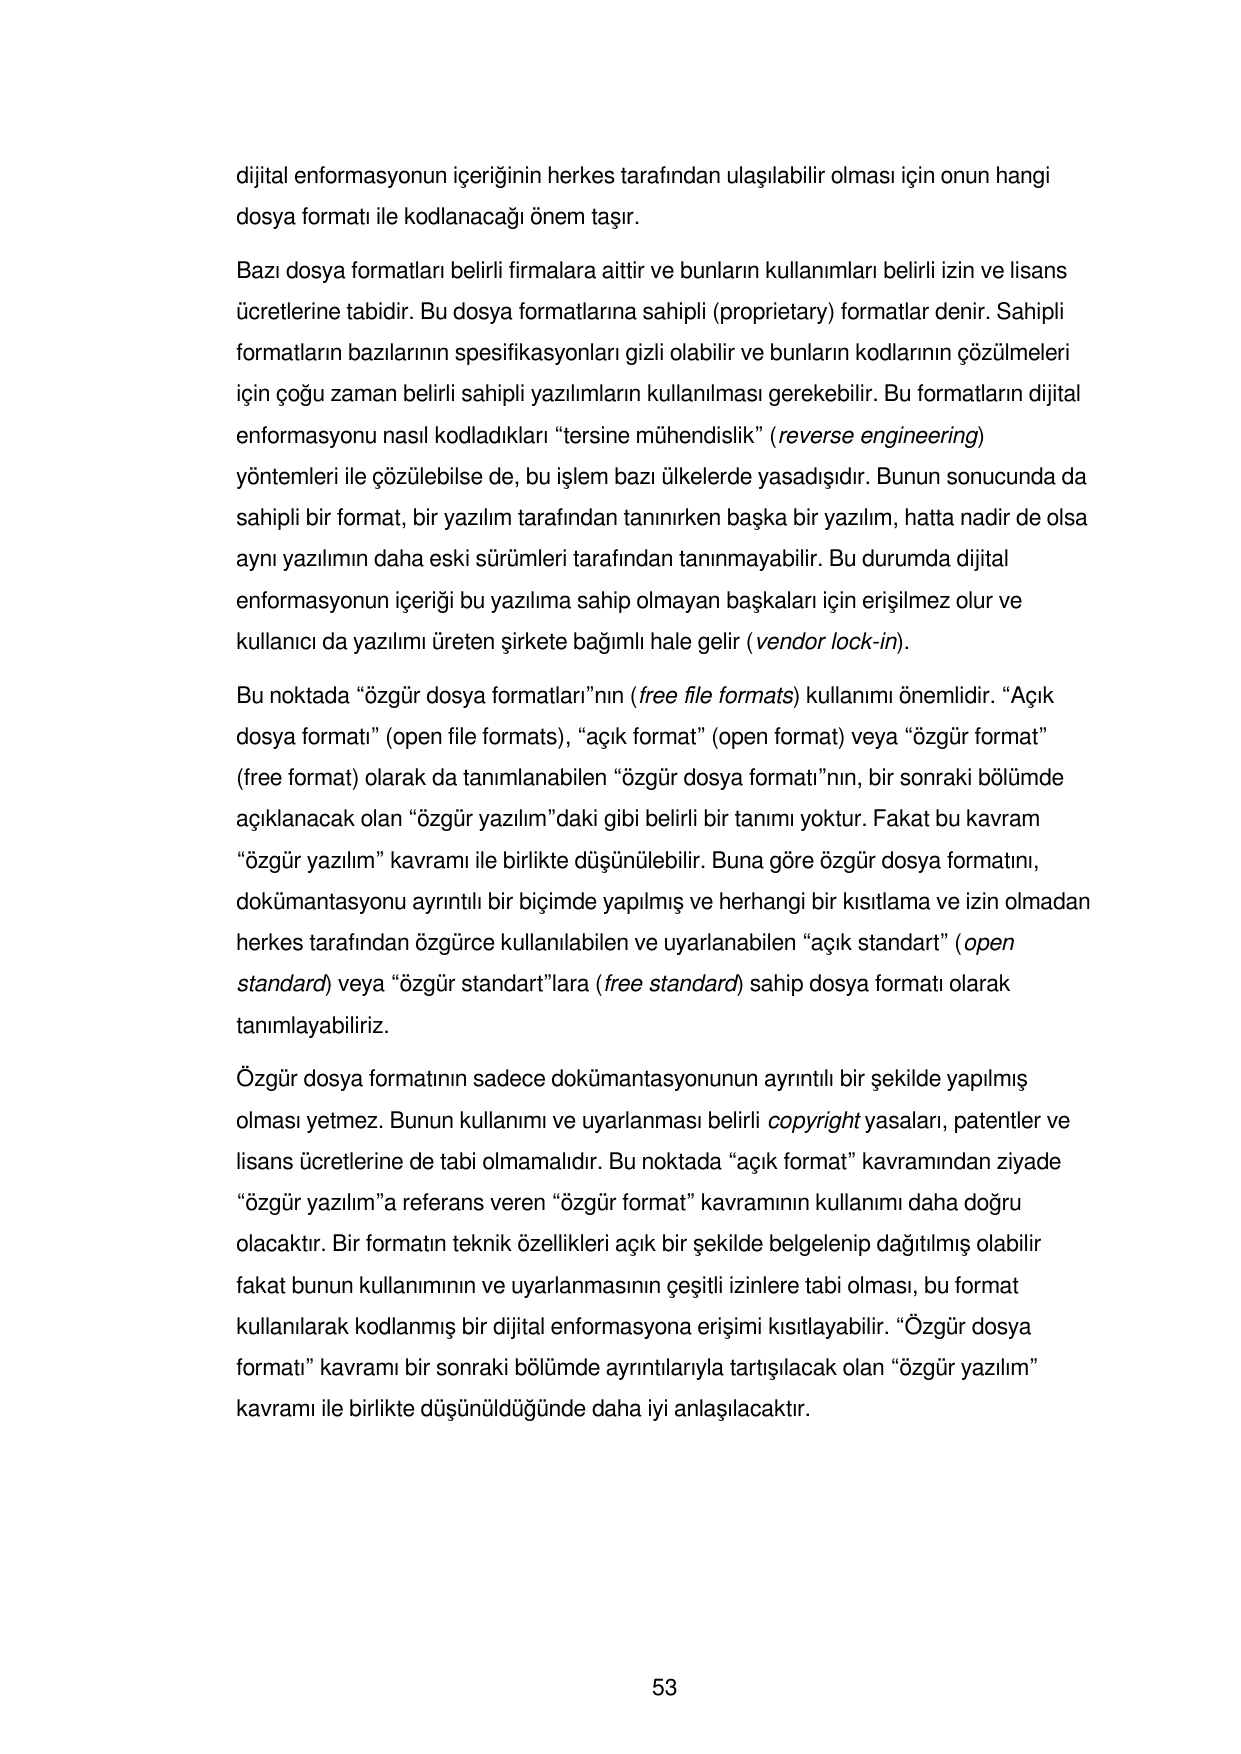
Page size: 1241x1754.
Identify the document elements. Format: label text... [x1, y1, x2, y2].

text Özgür dosya formatının sadece dokümantasyonunun ayrıntılı bir şekilde yapılmış olması yetmez. Bunun kullanımı ve uyarlanması belirli copyright yasaları, patentler ve lisans ücretlerine de tabi olmamalıdır. Bu noktada “açık format” kavramından ziyade “özgür yazılım”a referans veren “özgür format” kavramının kullanımı daha doğru olacaktır. Bir formatın teknik özellikleri açık bir şekilde belgelenip dağıtılmış olabilir fakat bunun kullanımının ve uyarlanmasının çeşitli izinlere tabi olması, bu format kullanılarak kodlanmış bir dijital enformasyona erişimi kısıtlayabilir. “Özgür dosya formatı” kavramı bir sonraki bölümde ayrıntılarıyla tartışılacak olan “özgür yazılım” kavramı ile birlikte düşünüldüğünde daha iyi anlaşılacaktır. [236, 1064, 1093, 1421]
text dijital enformasyonun içeriğinin herkes tarafından ulaşılabilir olması için onun hangi dosya formatı ile kodlanacağı önem taşır. [236, 160, 1093, 229]
text Bu noktada “özgür dosya formatları”nın (free file formats) kullanımı önemlidir. “Açık dosya formatı” (open file formats), “açık format” (open format) veya “özgür format” (free format) olarak da tanımlanabilen “özgür dosya formatı”nın, bir sonraki bölümde açıklanacak olan “özgür yazılım”daki gibi belirli bir tanımı yoktur. Fakat bu kavram “özgür yazılım” kavramı ile birlikte düşünülebilir. Buna göre özgür dosya formatını, dokümantasyonu ayrıntılı bir biçimde yapılmış ve herhangi bir kısıtlama ve izin olmadan herkes tarafından özgürce kullanılabilen ve uyarlanabilen “açık standart” (open standard) veya “özgür standart”lara (free standard) sahip dosya formatı olarak tanımlayabiliriz. [236, 680, 1093, 1038]
text Bazı dosya formatları belirli firmalara aittir ve bunların kullanımları belirli izin ve lisans ücretlerine tabidir. Bu dosya formatlarına sahipli (proprietary) formatlar denir. Sahipli formatların bazılarının spesifikasyonları gizli olabilir ve bunların kodlarının çözülmeleri için çoğu zaman belirli sahipli yazılımların kullanılması gerekebilir. Bu formatların dijital enformasyonu nasıl kodladıkları “tersine mühendislik” (reverse engineering) yöntemleri ile çözülebilse de, bu işlem bazı ülkelerde yasadışıdır. Bunun sonucunda da sahipli bir format, bir yazılım tarafından tanınırken başka bir yazılım, hatta nadir de olsa aynı yazılımın daha eski sürümleri tarafından tanınmayabilir. Bu durumda dijital enformasyonun içeriği bu yazılıma sahip olmayan başkaları için erişilmez olur ve kullanıcı da yazılımı üreten şirkete bağımlı hale gelir (vendor lock-in). [236, 255, 1093, 654]
